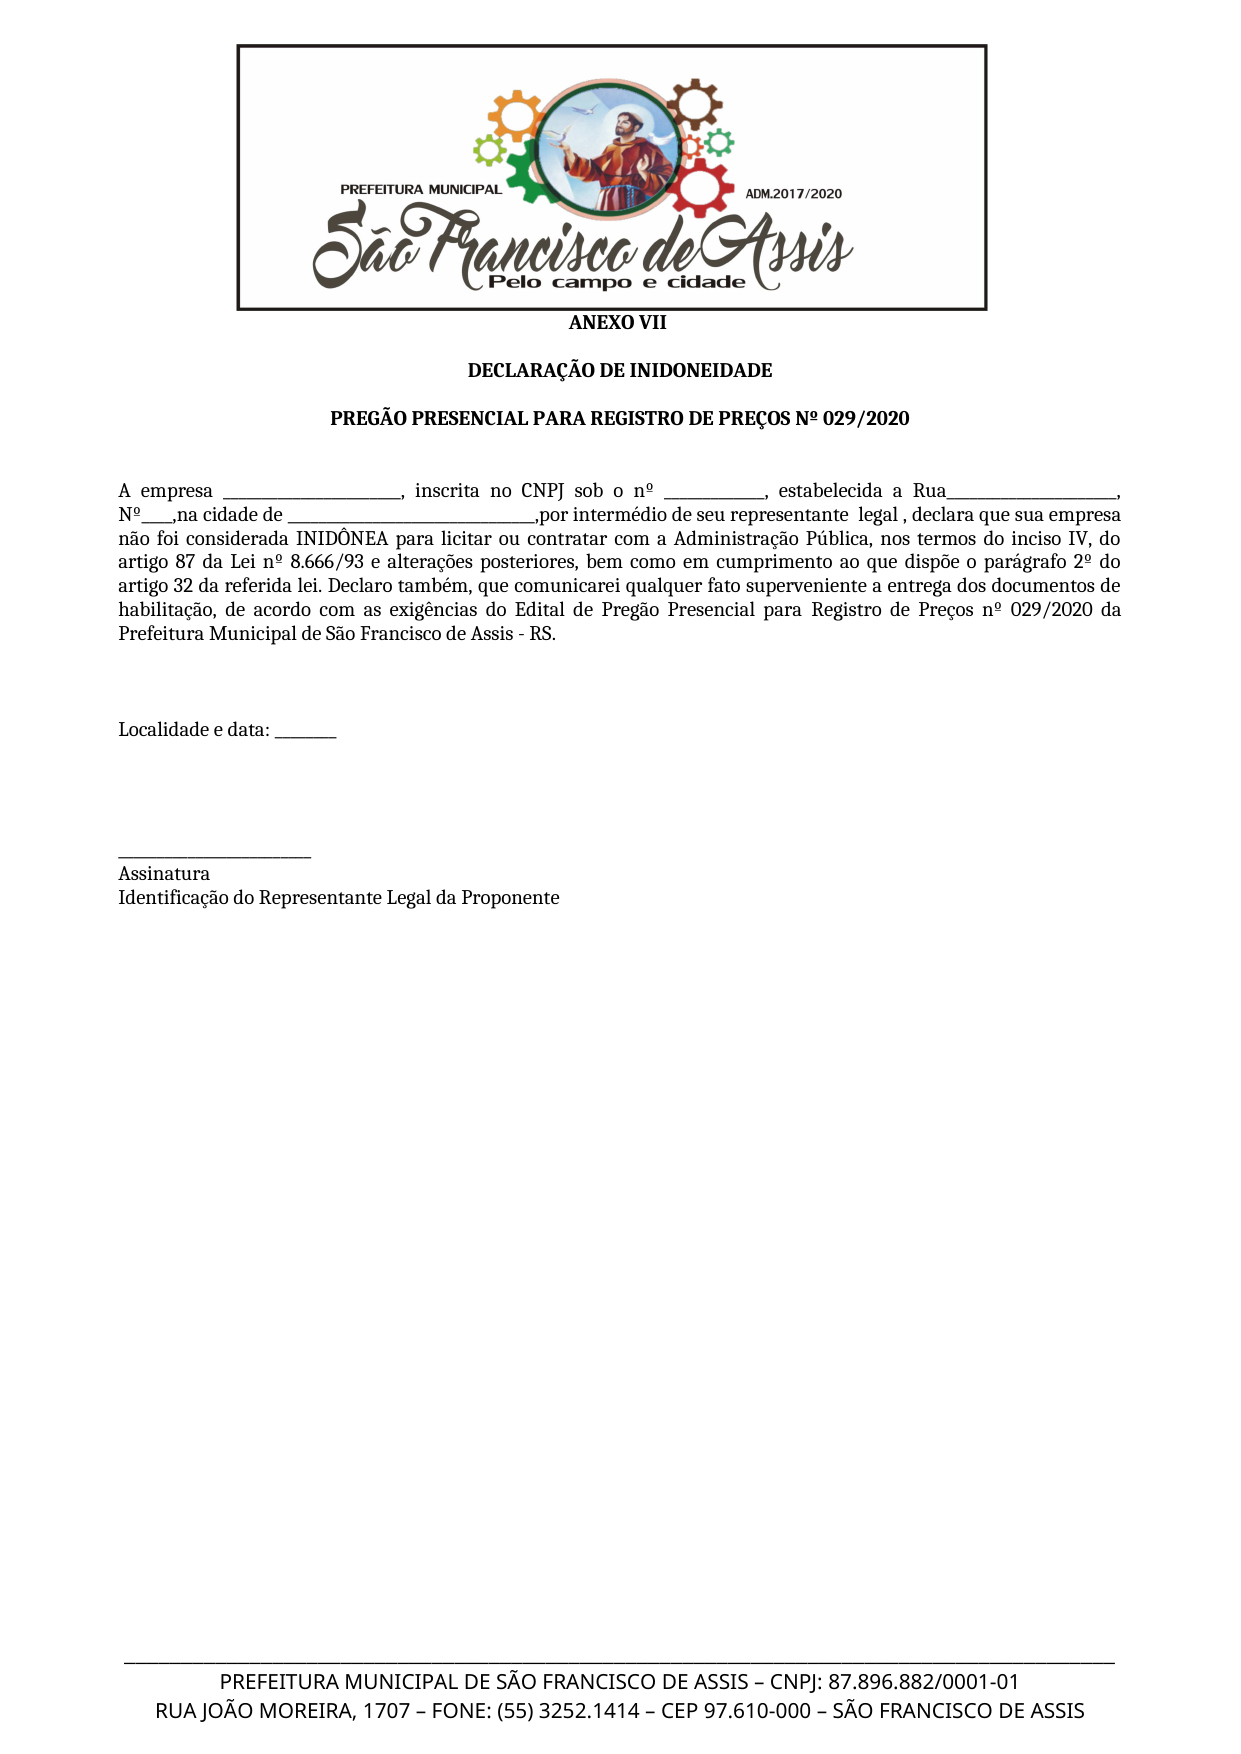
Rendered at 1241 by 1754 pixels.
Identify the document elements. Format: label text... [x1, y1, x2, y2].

text Assinatura [118, 862, 1122, 886]
text ANEXO VII [118, 311, 1122, 334]
text DECLARAÇÃO DE INIDONEIDADE [118, 358, 1122, 382]
text _________________________ [118, 838, 1122, 862]
text PREGÃO PRESENCIAL PARA REGISTRO DE PREÇOS Nº 029/2020 [118, 406, 1122, 430]
text A empresa _______________________, inscrita no CNPJ sob o nº _____________, estabelecida a Rua______________________, Nº____,na cidade de ________________________________,por intermédio de seu representante legal , declara que sua empresa não foi considerada INIDÔNEA para licitar ou contratar com a Administração Pública, nos termos do inciso IV, do artigo 87 da Lei nº 8.666/93 e alterações posteriores, bem como em cumprimento ao que dispõe o parágrafo 2º do artigo 32 da referida lei. Declaro também, que comunicarei qualquer fato superveniente a entrega dos documentos de habilitação, de acordo com as exigências do Edital de Pregão Presencial para Registro de Preços nº 029/2020 da Prefeitura Municipal de São Francisco de Assis - RS. [118, 478, 1122, 646]
text Identificação do Representante Legal da Proponente [118, 886, 1122, 909]
text Localidade e data: ________ [118, 718, 1122, 742]
